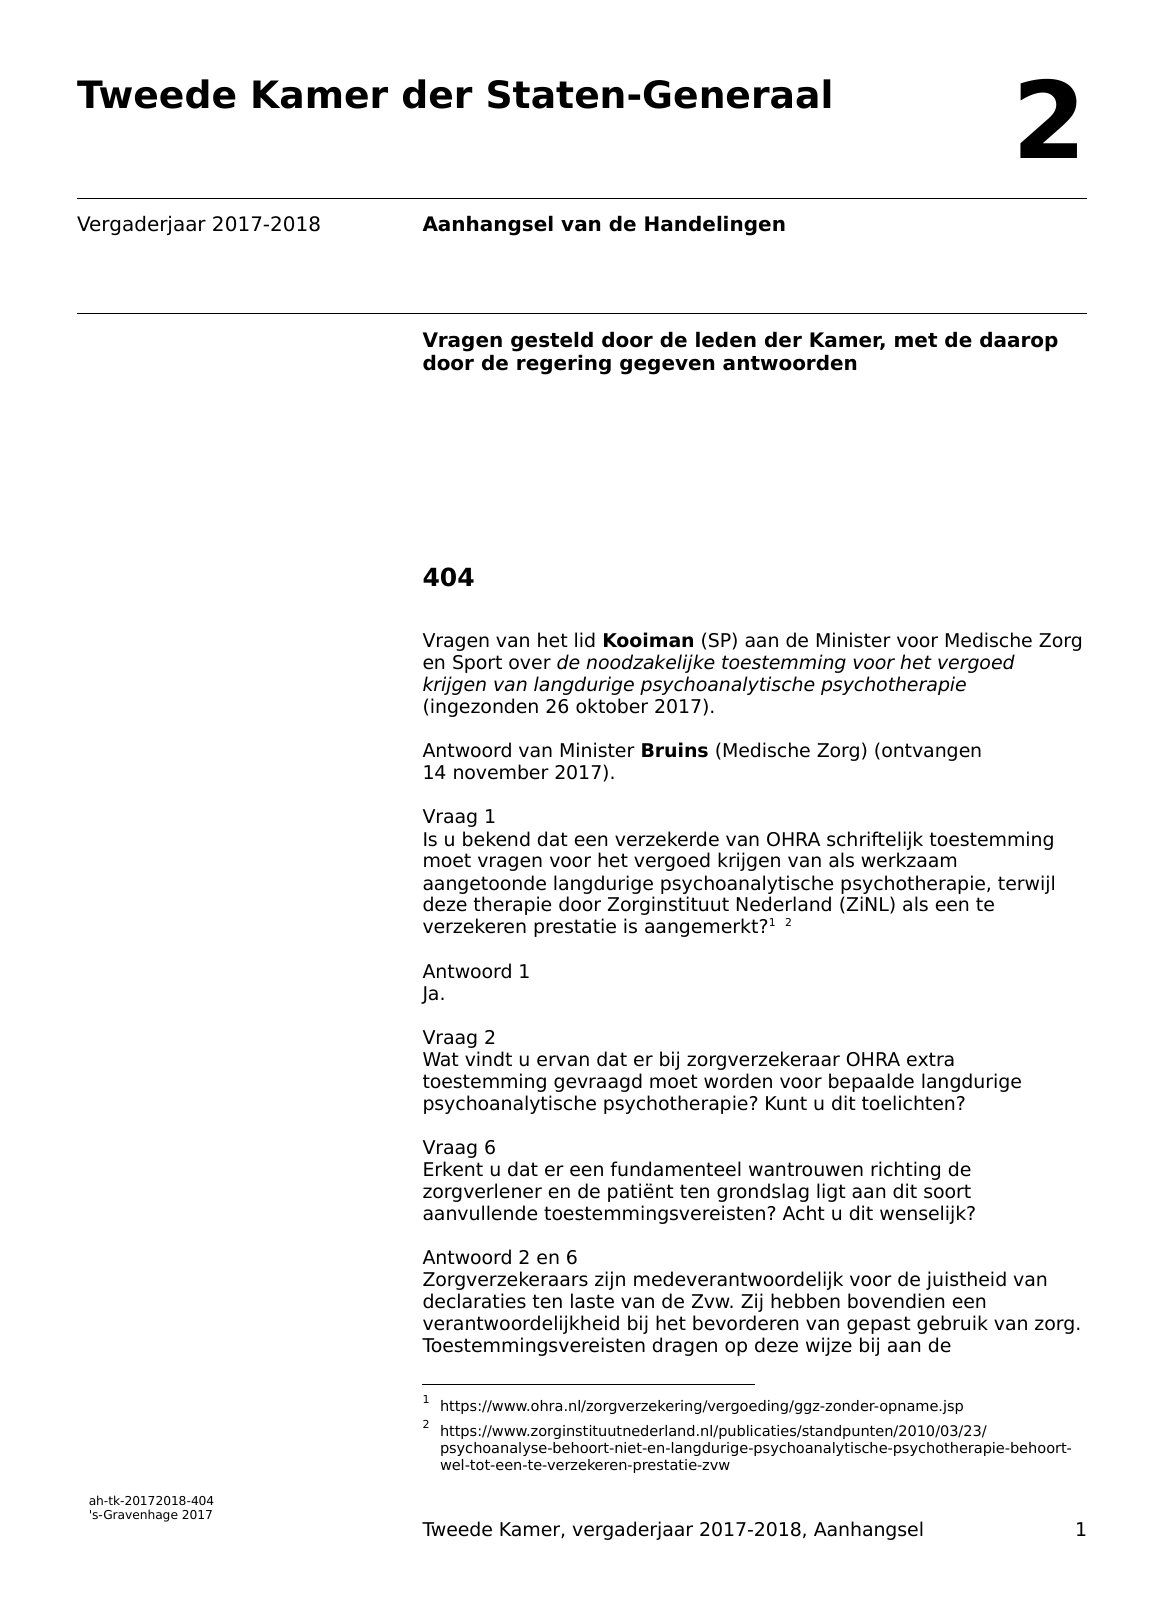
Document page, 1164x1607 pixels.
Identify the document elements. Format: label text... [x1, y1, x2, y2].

table_header Tweede Kamer der Staten-Generaal [77, 59, 886, 198]
text https://www.zorginstituutnederland.nl/publicaties/standpunten/2010/03/23/psychoanalyse-behoort-niet-en-langdurige-psychoanalytische-psychotherapie-behoort-wel-tot-een-te-verzekeren-prestatie-zvw [422, 1418, 1087, 1474]
text Zorgverzekeraars zijn medeverantwoordelijk voor de juistheid van declaraties ten laste van de Zvw. Zij hebben bovendien een verantwoordelijkheid bij het bevorderen van gepast gebruik van zorg. Toestemmingsvereisten dragen op deze wijze bij aan de [422, 1269, 1087, 1357]
text Antwoord 2 en 6 [422, 1247, 1087, 1269]
table_cell [77, 314, 422, 375]
text https://www.ohra.nl/zorgverzekering/vergoeding/ggz-zonder-opname.jsp [422, 1393, 1087, 1416]
text 404 [422, 563, 1087, 592]
text Vraag 6 [422, 1137, 1087, 1159]
text ah-tk-20172018-404 [88, 1494, 323, 1508]
table_cell Vergaderjaar 2017-2018 [77, 199, 422, 313]
text Is u bekend dat een verzekerde van OHRA schriftelijk toestemming moet vragen voor het vergoed krijgen van als werkzaam aangetoonde langdurige psychoanalytische psychotherapie, terwijl deze therapie door Zorginstituut Nederland (ZiNL) als een te verzekeren prestatie is aangemerkt? [422, 828, 1087, 938]
text Wat vindt u ervan dat er bij zorgverzekeraar OHRA extra toestemming gevraagd moet worden voor bepaalde langdurige psychoanalytische psychotherapie? Kunt u dit toelichten? [422, 1049, 1087, 1114]
text Antwoord 1 [422, 961, 1087, 982]
text Vraag 1 [422, 806, 1087, 828]
text Ja. [422, 982, 1087, 1004]
text 's-Gravenhage 2017 [88, 1508, 323, 1522]
text Vraag 2 [422, 1027, 1087, 1049]
table_cell Vragen gesteld door de leden der Kamer, met de daarop door de regering gegeven antwoorden [422, 314, 1087, 375]
text Vragen van het lid Kooiman (SP) aan de Minister voor Medische Zorg en Sport over de noodzakelijke toestemming voor het vergoed krijgen van langdurige psychoanalytische psychotherapie (ingezonden 26 oktober 2017). [422, 630, 1087, 718]
table_cell Aanhangsel van de Handelingen [422, 199, 1087, 313]
table_header 2 [886, 59, 1087, 198]
text Erkent u dat er een fundamenteel wantrouwen richting de zorgverlener en de patiënt ten grondslag ligt aan dit soort aanvullende toestemmingsvereisten? Acht u dit wenselijk? [422, 1159, 1087, 1225]
text Antwoord van Minister Bruins (Medische Zorg) (ontvangen 14 november 2017). [422, 740, 1087, 784]
